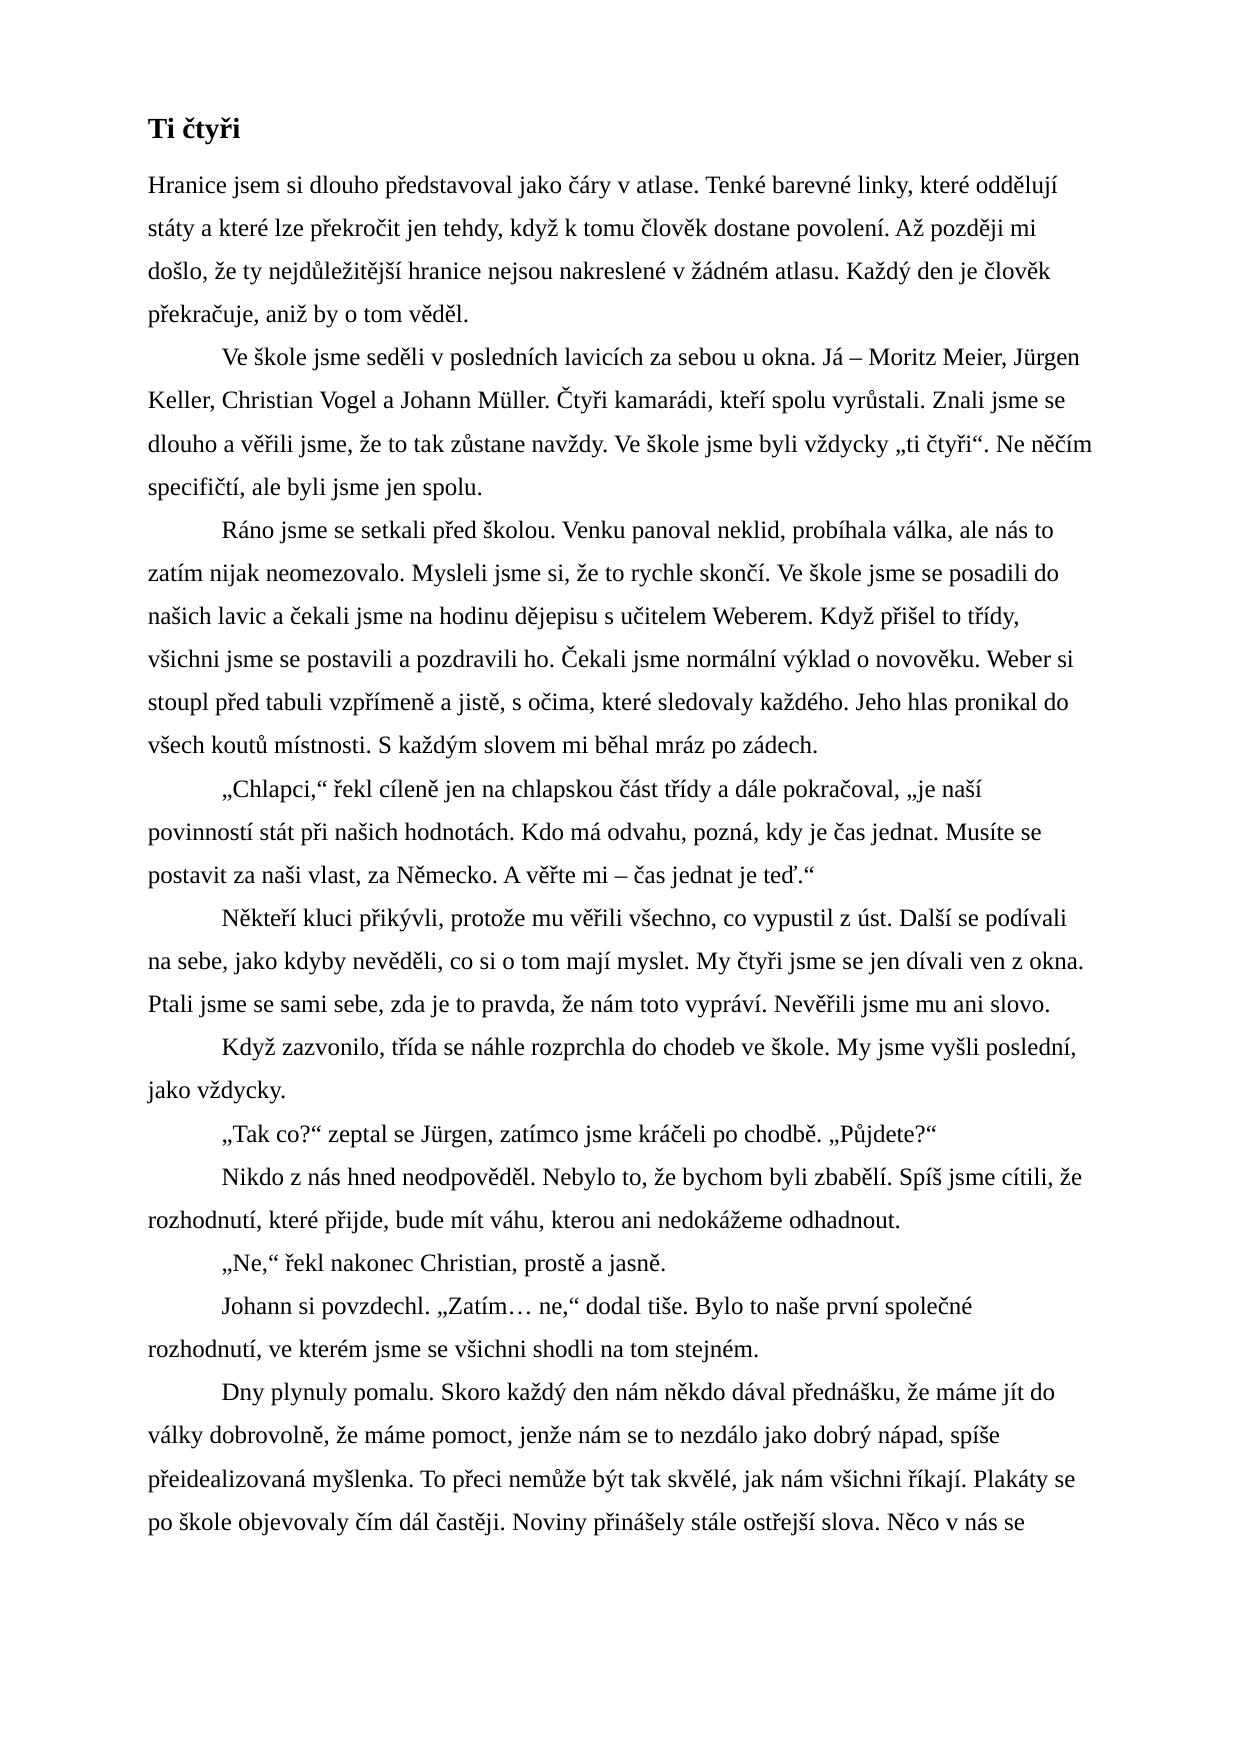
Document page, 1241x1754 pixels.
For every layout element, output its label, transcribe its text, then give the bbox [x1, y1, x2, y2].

text Ve škole jsme seděli v posledních lavicích za sebou u okna. Já – Moritz Meier, Jürgen Keller, Christian Vogel a Johann Müller. Čtyři kamarádi, kteří spolu vyrůstali. Znali jsme se dlouho a věřili jsme, že to tak zůstane navždy. Ve škole jsme byli vždycky „ti čtyři“. Ne něčím specifičtí, ale byli jsme jen spolu. [148, 342, 1093, 501]
text Johann si povzdechl. „Zatím… ne,“ dodal tiše. Bylo to naše první společné rozhodnutí, ve kterém jsme se všichni shodli na tom stejném. [148, 1291, 1093, 1363]
text „Tak co?“ zeptal se Jürgen, zatímco jsme kráčeli po chodbě. „Půjdete?“ [148, 1119, 1093, 1147]
text Ráno jsme se setkali před školou. Venku panoval neklid, probíhala válka, ale nás to zatím nijak neomezovalo. Mysleli jsme si, že to rychle skončí. Ve škole jsme se posadili do našich lavic a čekali jsme na hodinu dějepisu s učitelem Weberem. Když přišel to třídy, všichni jsme se postavili a pozdravili ho. Čekali jsme normální výklad o novověku. Weber si stoupl před tabuli vzpřímeně a jistě, s očima, které sledovaly každého. Jeho hlas pronikal do všech koutů místnosti. S každým slovem mi běhal mráz po zádech. [148, 515, 1093, 759]
text „Chlapci,“ řekl cíleně jen na chlapskou část třídy a dále pokračoval, „je naší povinností stát při našich hodnotách. Kdo má odvahu, pozná, kdy je čas jednat. Musíte se postavit za naši vlast, za Německo. A věřte mi – čas jednat je teď.“ [148, 774, 1093, 889]
text Dny plynuly pomalu. Skoro každý den nám někdo dával přednášku, že máme jít do války dobrovolně, že máme pomoct, jenže nám se to nezdálo jako dobrý nápad, spíše přeidealizovaná myšlenka. To přeci nemůže být tak skvělé, jak nám všichni říkají. Plakáty se po škole objevovaly čím dál častěji. Noviny přinášely stále ostřejší slova. Něco v nás se [148, 1377, 1093, 1536]
text Hranice jsem si dlouho představoval jako čáry v atlase. Tenké barevné linky, které oddělují státy a které lze překročit jen tehdy, když k tomu člověk dostane povolení. Až později mi došlo, že ty nejdůležitější hranice nejsou nakreslené v žádném atlasu. Každý den je člověk překračuje, aniž by o tom věděl. [148, 170, 1093, 328]
text Někteří kluci přikývli, protože mu věřili všechno, co vypustil z úst. Další se podívali na sebe, jako kdyby nevěděli, co si o tom mají myslet. My čtyři jsme se jen dívali ven z okna. Ptali jsme se sami sebe, zda je to pravda, že nám toto vypráví. Nevěřili jsme mu ani slovo. [148, 903, 1093, 1018]
text Když zazvonilo, třída se náhle rozprchla do chodeb ve škole. My jsme vyšli poslední, jako vždycky. [148, 1032, 1093, 1104]
text Nikdo z nás hned neodpověděl. Nebylo to, že bychom byli zbabělí. Spíš jsme cítili, že rozhodnutí, které přijde, bude mít váhu, kterou ani nedokážeme odhadnout. [148, 1162, 1093, 1234]
subtitle Ti čtyři [148, 111, 1093, 145]
text „Ne,“ řekl nakonec Christian, prostě a jasně. [148, 1248, 1093, 1277]
